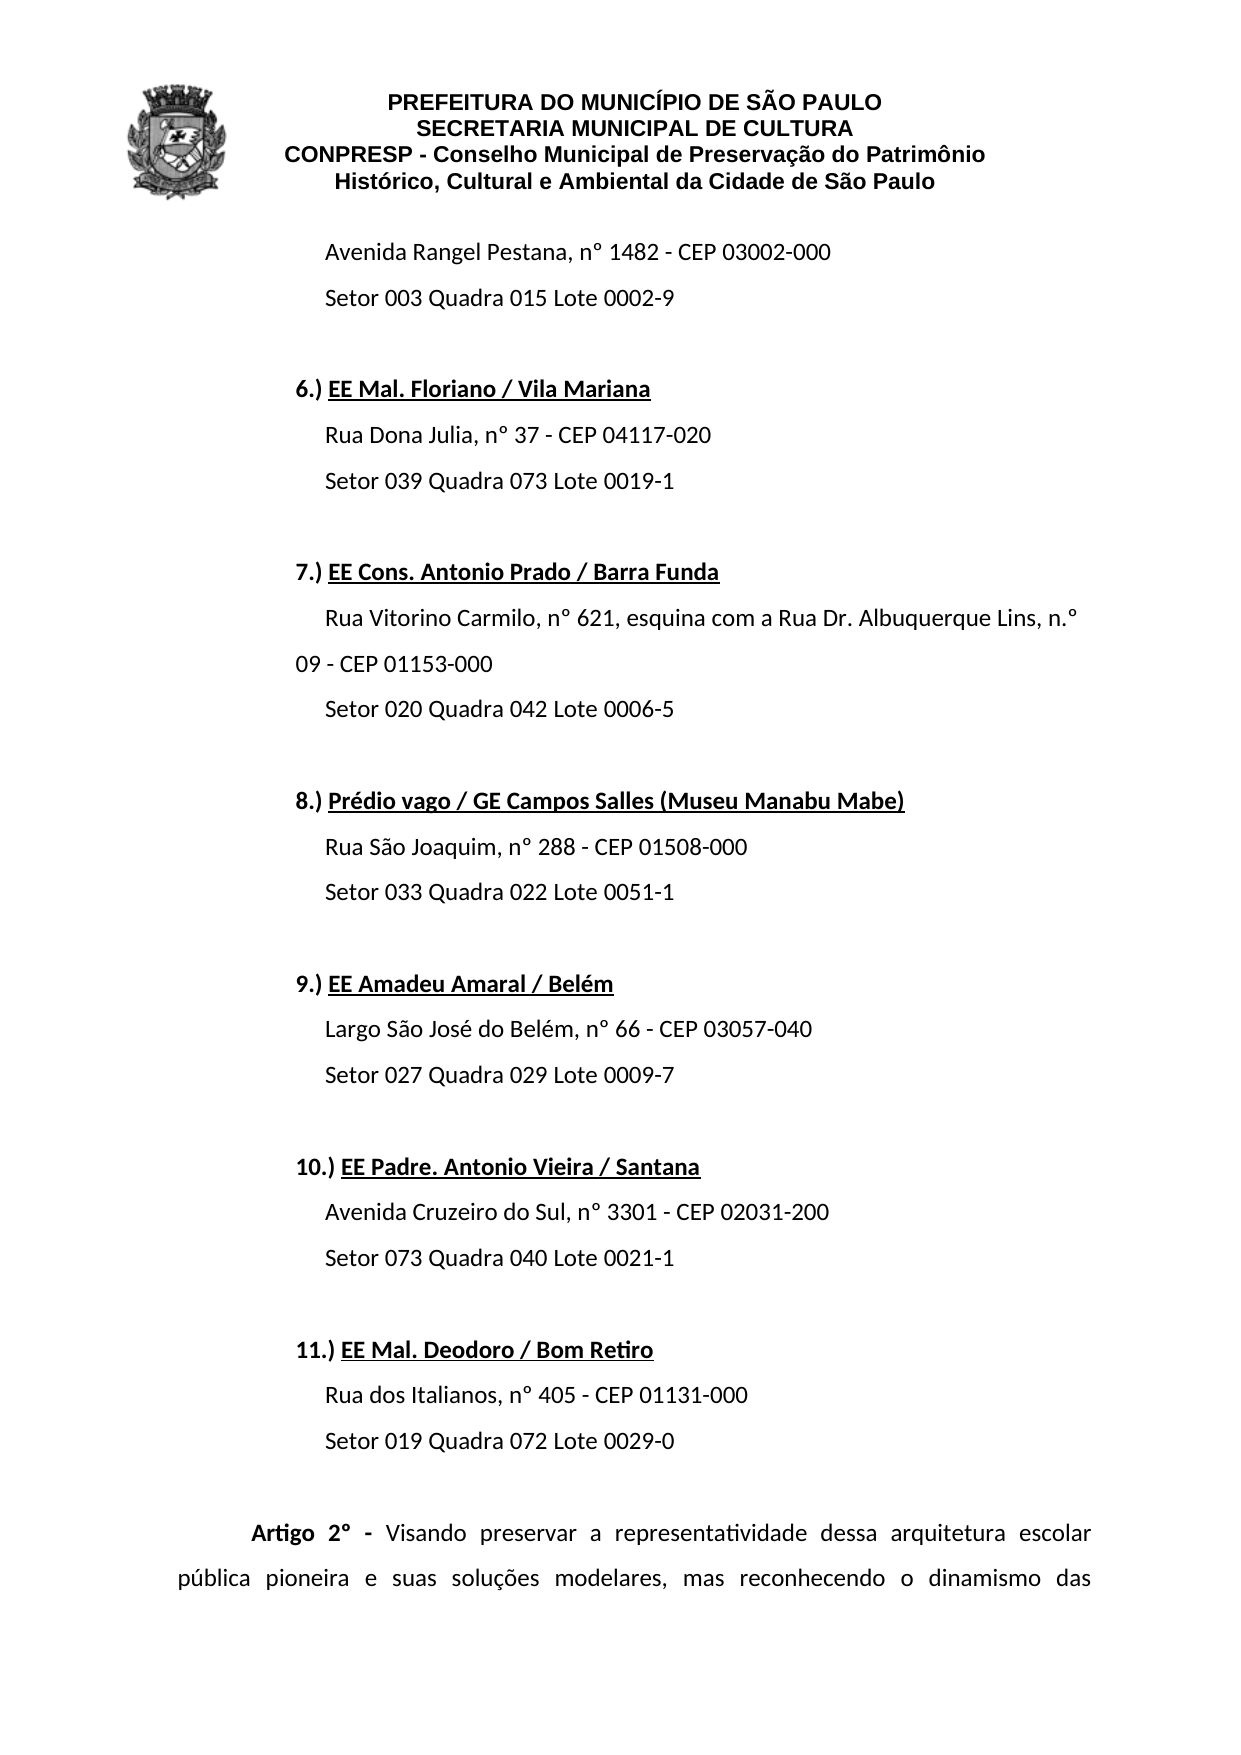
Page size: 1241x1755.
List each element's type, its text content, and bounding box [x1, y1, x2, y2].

text Rua dos Italianos, nº 405 - CEP 01131-000 [295, 1379, 1093, 1410]
text Setor 020 Quadra 042 Lote 0006-5 [295, 693, 1093, 724]
text Avenida Rangel Pestana, nº 1482 - CEP 03002-000 [295, 236, 1093, 267]
text 6.) EE Mal. Floriano / Vila Mariana [295, 373, 1093, 404]
text Setor 027 Quadra 029 Lote 0009-7 [295, 1059, 1093, 1090]
text 9.) EE Amadeu Amaral / Belém [295, 968, 1093, 998]
text Avenida Cruzeiro do Sul, nº 3301 - CEP 02031-200 [295, 1197, 1093, 1227]
text Rua Dona Julia, nº 37 - CEP 04117-020 [295, 419, 1093, 450]
text Setor 019 Quadra 072 Lote 0029-0 [295, 1425, 1093, 1456]
text Artigo 2º - Visando preservar a representatividade dessa arquitetura escolar pública pioneira e suas soluções modelares, mas reconhecendo o dinamismo das [177, 1517, 1093, 1593]
text 8.) Prédio vago / GE Campos Salles (Museu Manabu Mabe) [295, 785, 1093, 816]
text Rua São Joaquim, nº 288 - CEP 01508-000 [295, 831, 1093, 861]
text Setor 039 Quadra 073 Lote 0019-1 [295, 465, 1093, 495]
text Rua Vitorino Carmilo, nº 621, esquina com a Rua Dr. Albuquerque Lins, n.º 09 - CEP 01153-000 [295, 602, 1093, 678]
text 11.) EE Mal. Deodoro / Bom Retiro [295, 1334, 1093, 1364]
text Setor 073 Quadra 040 Lote 0021-1 [295, 1242, 1093, 1273]
text Largo São José do Belém, nº 66 - CEP 03057-040 [295, 1014, 1093, 1044]
text Setor 033 Quadra 022 Lote 0051-1 [295, 876, 1093, 907]
text 7.) EE Cons. Antonio Prado / Barra Funda [295, 556, 1093, 587]
text 10.) EE Padre. Antonio Vieira / Santana [295, 1151, 1093, 1181]
text Setor 003 Quadra 015 Lote 0002-9 [295, 282, 1093, 312]
